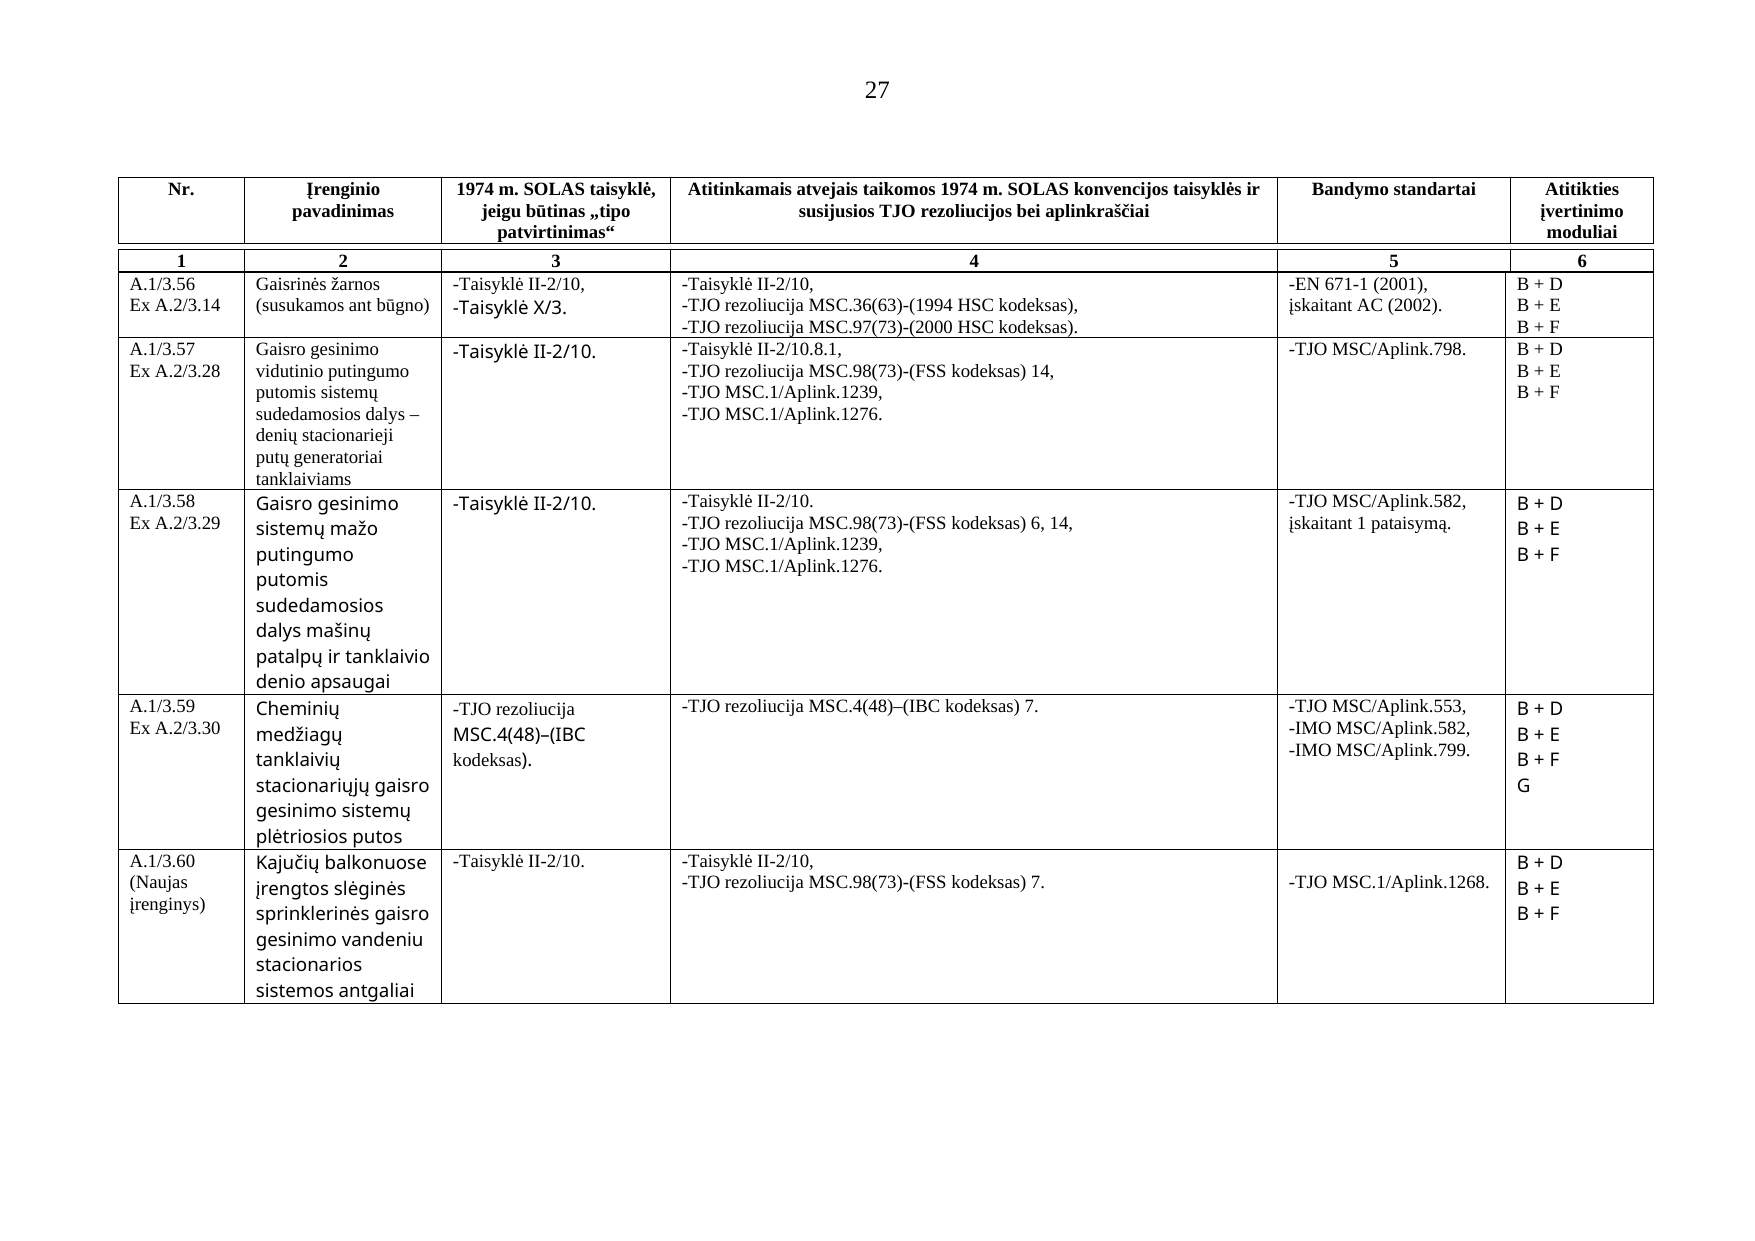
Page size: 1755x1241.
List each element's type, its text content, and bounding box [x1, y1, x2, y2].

table_header Atitinkamais atvejais taikomos 1974 m. SOLAS konvencijos taisyklės ir susijusios TJO rezoliucijos bei aplinkraščiai [671, 178, 1277, 243]
table_cell -TJO MSC.1/Aplink.1268. [1278, 850, 1505, 1003]
table_cell Cheminių medžiagų tanklaivių stacionariųjų gaisro gesinimo sistemų plėtriosios putos [245, 695, 441, 848]
table_cell -TJO MSC/Aplink.798. [1278, 338, 1505, 489]
table_cell -TJO MSC/Aplink.582, įskaitant 1 pataisymą. [1278, 490, 1505, 694]
table_cell 5 [1278, 250, 1510, 271]
table_cell A.1/3.59 Ex A.2/3.30 [119, 695, 244, 848]
table_cell A.1/3.60 (Naujas įrenginys) [119, 850, 244, 1003]
table_cell -Taisyklė II-2/10, -TJO rezoliucija MSC.98(73)-(FSS kodeksas) 7. [671, 850, 1277, 1003]
table_cell B + D B + E B + F [1506, 850, 1653, 1003]
table_cell B + D B + E B + F [1506, 490, 1653, 694]
table_cell A.1/3.56 Ex A.2/3.14 [119, 273, 244, 337]
table_cell [670, 244, 1277, 249]
table_cell 6 [1511, 250, 1653, 271]
table_cell B + D B + E B + F [1506, 338, 1653, 489]
table_cell -TJO MSC/Aplink.553, -IMO MSC/Aplink.582, -IMO MSC/Aplink.799. [1278, 695, 1505, 848]
table_header Įrenginio pavadinimas [245, 178, 441, 243]
table_header 1974 m. SOLAS taisyklė, jeigu būtinas „tipo patvirtinimas“ [442, 178, 670, 243]
table_header Atitikties įvertinimo moduliai [1511, 178, 1653, 243]
table_cell [441, 244, 670, 249]
table_cell -Taisyklė II-2/10. [442, 850, 670, 1003]
table_cell [118, 244, 244, 249]
table_cell -Taisyklė II-2/10, -TJO rezoliucija MSC.36(63)-(1994 HSC kodeksas), -TJO rezoliucija MSC.97(73)-(2000 HSC kodeksas). [671, 273, 1277, 337]
table_cell B + D B + E B + F [1506, 273, 1653, 337]
table_cell [1510, 244, 1653, 249]
table_header Bandymo standartai [1278, 178, 1510, 243]
table_cell [244, 244, 441, 249]
table_cell 1 [119, 250, 244, 271]
table_cell -Taisyklė II-2/10.8.1, -TJO rezoliucija MSC.98(73)-(FSS kodeksas) 14, -TJO MSC.1/Aplink.1239, -TJO MSC.1/Aplink.1276. [671, 338, 1277, 489]
table_cell Gaisro gesinimo vidutinio putingumo putomis sistemų sudedamosios dalys – denių stacionarieji putų generatoriai tanklaiviams [245, 338, 441, 489]
table_cell -TJO rezoliucija MSC.4(48)–(IBC kodeksas) 7. [671, 695, 1277, 848]
table_cell 4 [671, 250, 1277, 271]
table_cell 2 [245, 250, 441, 271]
table_cell -EN 671-1 (2001), įskaitant AC (2002). [1278, 273, 1505, 337]
table_cell [1278, 244, 1510, 249]
table_cell 3 [442, 250, 670, 271]
table_cell B + D B + E B + F G [1506, 695, 1653, 848]
table_cell -Taisyklė II-2/10. -TJO rezoliucija MSC.98(73)-(FSS kodeksas) 6, 14, -TJO MSC.1/Aplink.1239, -TJO MSC.1/Aplink.1276. [671, 490, 1277, 694]
table_cell -TJO rezoliucija MSC.4(48)–(IBC kodeksas). [442, 695, 670, 848]
table_header Nr. [119, 178, 244, 243]
table_cell A.1/3.58 Ex A.2/3.29 [119, 490, 244, 694]
table_cell Kajučių balkonuose įrengtos slėginės sprinklerinės gaisro gesinimo vandeniu stacionarios sistemos antgaliai [245, 850, 441, 1003]
table_cell -Taisyklė II-2/10, -Taisyklė X/3. [442, 273, 670, 337]
table_cell -Taisyklė II-2/10. [442, 338, 670, 489]
table_cell -Taisyklė II-2/10. [442, 490, 670, 694]
table_cell Gaisrinės žarnos (susukamos ant būgno) [245, 273, 441, 337]
table_cell A.1/3.57 Ex A.2/3.28 [119, 338, 244, 489]
table_cell Gaisro gesinimo sistemų mažo putingumo putomis sudedamosios dalys mašinų patalpų ir tanklaivio denio apsaugai [245, 490, 441, 694]
